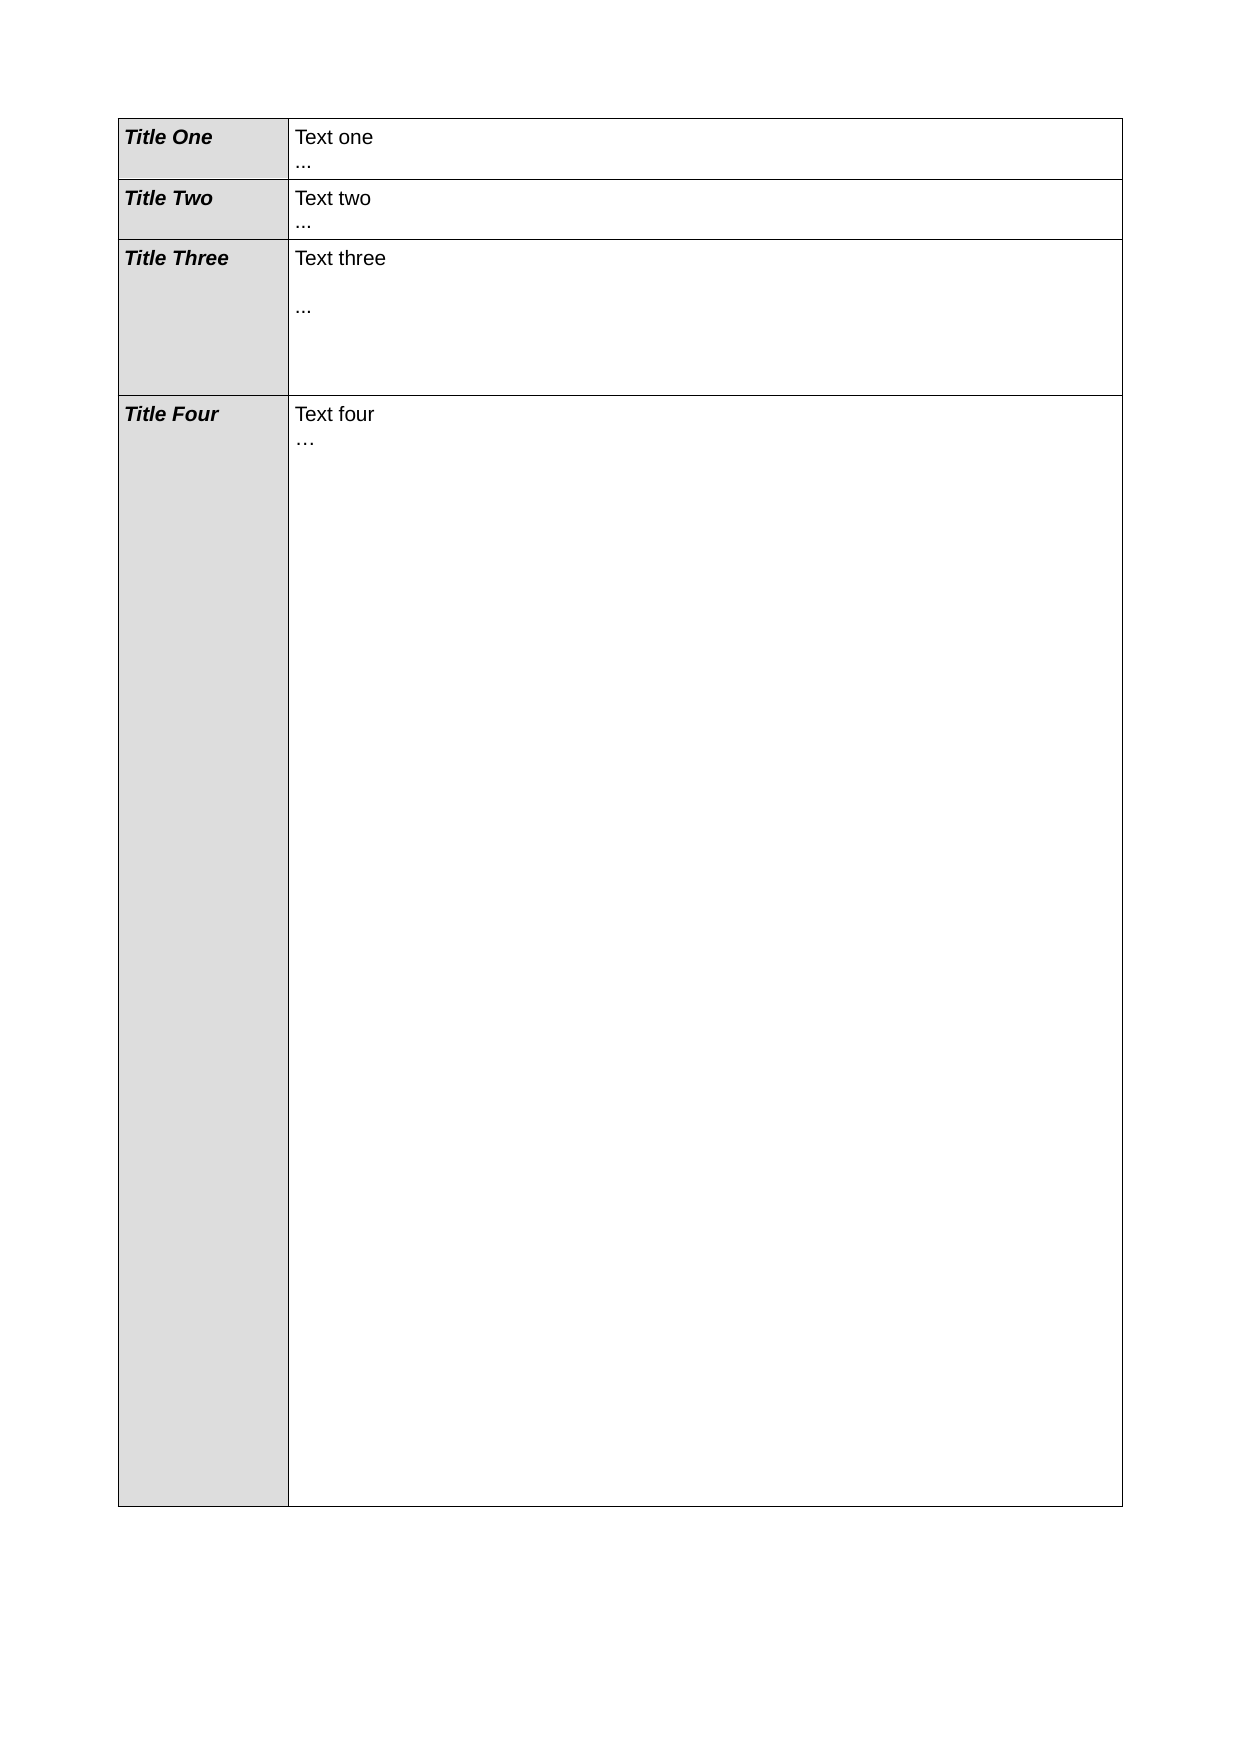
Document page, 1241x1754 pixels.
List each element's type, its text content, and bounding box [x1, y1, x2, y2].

table_cell Text two ... [289, 180, 1122, 239]
table_cell Text four … [289, 396, 1122, 1506]
table_cell Text three ... [289, 240, 1122, 395]
table_header Text one ... [289, 119, 1122, 178]
table_header Title One [119, 119, 288, 178]
table_cell Title Three [119, 240, 288, 395]
table_cell Title Four [119, 396, 288, 1506]
table_cell Title Two [119, 180, 288, 239]
